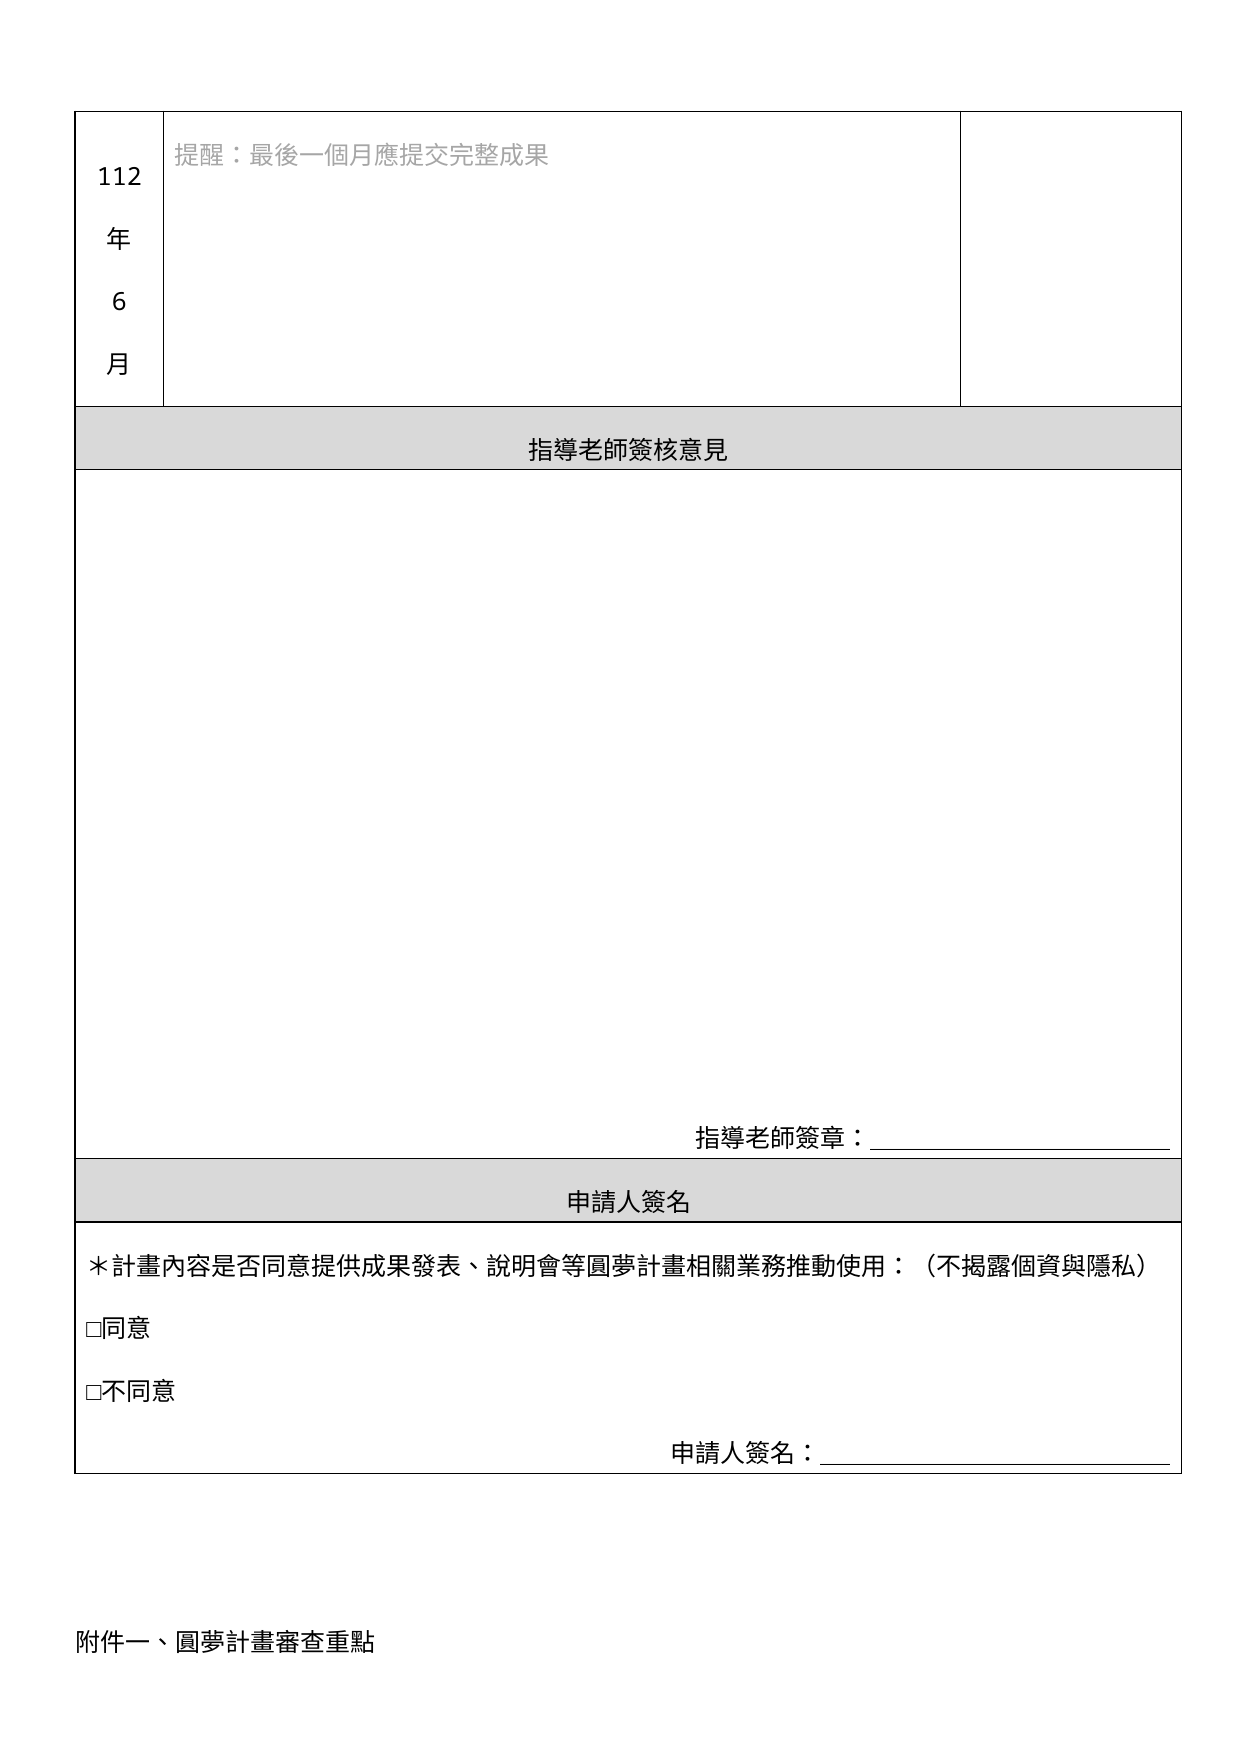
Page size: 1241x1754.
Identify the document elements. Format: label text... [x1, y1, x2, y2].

table_cell 指導老師簽核意見 [76, 407, 1181, 469]
text 附件一、圓夢計畫審查重點 [75, 1598, 1165, 1661]
table_cell 申請人簽名 [76, 1159, 1181, 1221]
table_cell 指導老師簽章：＿＿＿＿＿＿＿＿＿＿＿＿ [76, 470, 1181, 1158]
table_cell 112年 6 月 [76, 112, 163, 406]
table_cell [961, 112, 1181, 406]
table_cell ＊計畫內容是否同意提供成果發表、說明會等圓夢計畫相關業務推動使用：（不揭露個資與隱私） □同意 □不同意 申請人簽名：＿＿＿＿＿＿＿＿＿＿＿＿＿＿ [76, 1223, 1181, 1472]
table_cell 提醒：最後一個月應提交完整成果 [164, 112, 960, 406]
